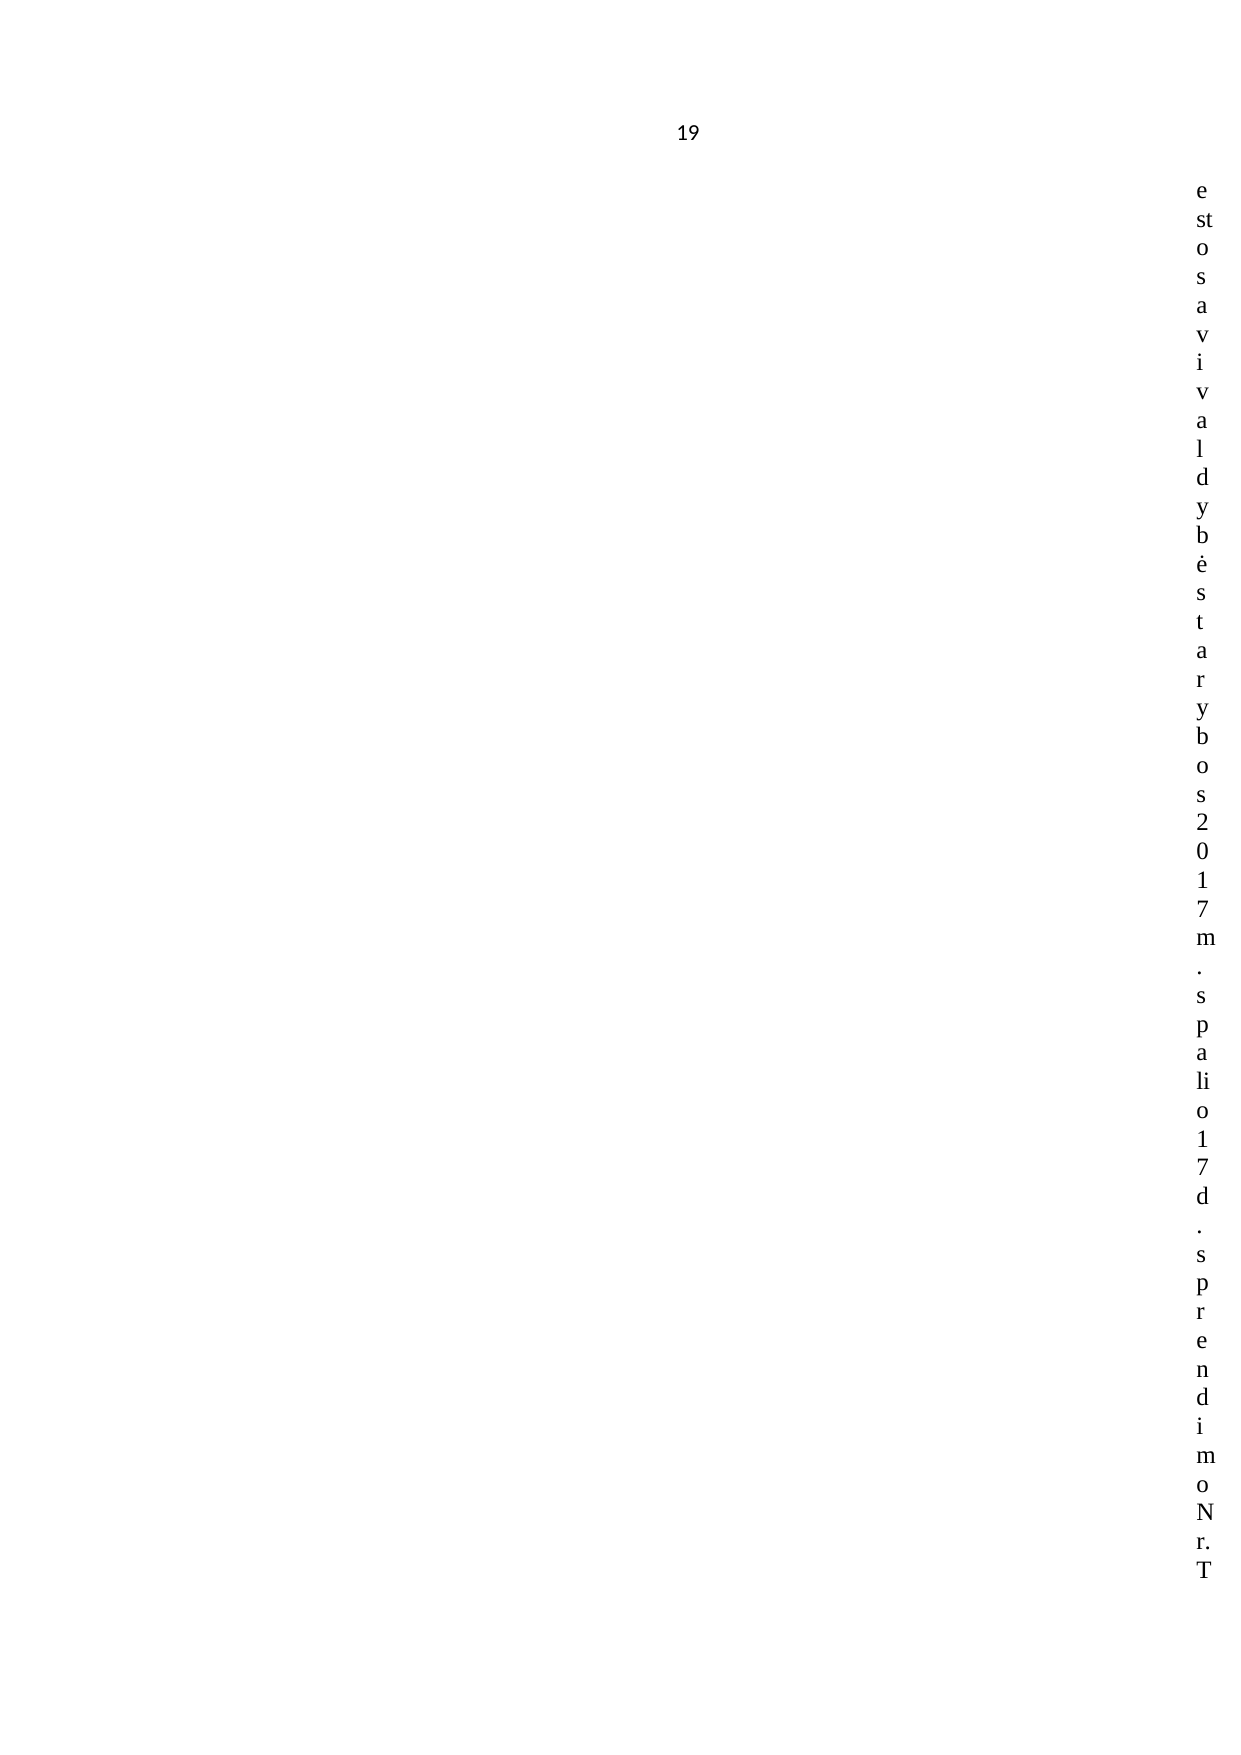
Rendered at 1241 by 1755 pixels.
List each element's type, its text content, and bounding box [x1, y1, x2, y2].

text esto savivaldybės tarybos [1196, 175, 1214, 807]
text sprendimo Nr. T- [1196, 1239, 1214, 1584]
text 2017 m. spalio 17 d. [1196, 807, 1214, 1239]
